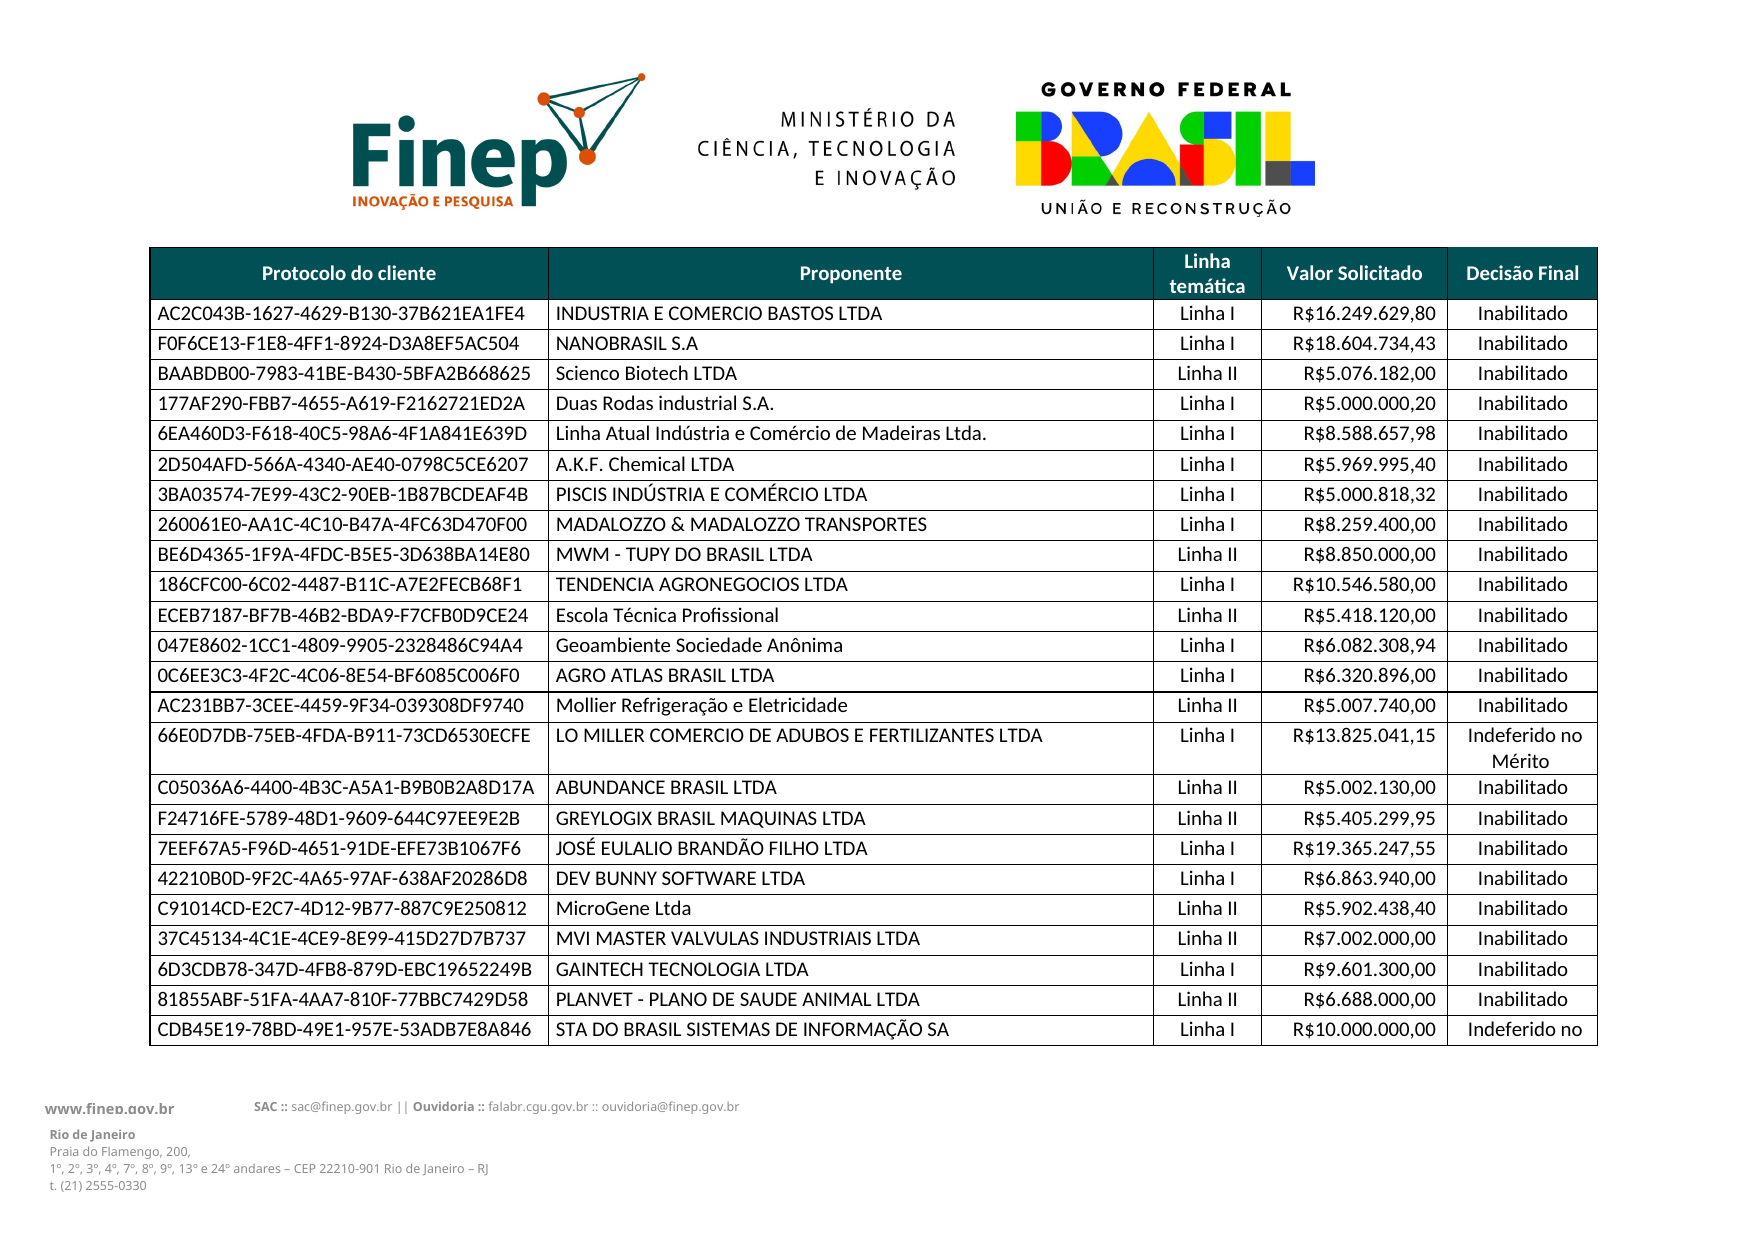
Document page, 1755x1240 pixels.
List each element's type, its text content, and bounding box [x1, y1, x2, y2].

table_cell MADALOZZO & MADALOZZO TRANSPORTES [549, 511, 1153, 540]
table_cell BE6D4365-1F9A-4FDC-B5E5-3D638BA14E80 [151, 541, 548, 571]
table_cell Inabilitado [1448, 956, 1597, 985]
table_header Proponente [549, 248, 1153, 299]
table_cell R$6.863.940,00 [1262, 865, 1447, 894]
table_cell R$5.000.818,32 [1262, 481, 1447, 510]
table_cell R$8.588.657,98 [1262, 421, 1447, 450]
table_cell Linha I [1154, 723, 1261, 773]
table_cell R$5.000.000,20 [1262, 390, 1447, 419]
table_cell Linha I [1154, 632, 1261, 661]
table_cell Inabilitado [1448, 451, 1597, 480]
table_cell 66E0D7DB-75EB-4FDA-B911-73CD6530ECFE [151, 723, 548, 773]
table_cell Linha II [1154, 775, 1261, 804]
table_cell Inabilitado [1448, 421, 1597, 450]
table_cell Linha II [1154, 541, 1261, 571]
table_cell Escola Técnica Profissional [549, 602, 1153, 631]
table_header Protocolo do cliente [151, 248, 548, 299]
table_cell R$6.688.000,00 [1262, 986, 1447, 1015]
table_cell R$18.604.734,43 [1262, 330, 1447, 359]
table_cell R$9.601.300,00 [1262, 956, 1447, 985]
table_cell Mollier Refrigeração e Eletricidade [549, 693, 1153, 722]
table_cell 7EEF67A5-F96D-4651-91DE-EFE73B1067F6 [151, 835, 548, 864]
table_cell PLANVET - PLANO DE SAUDE ANIMAL LTDA [549, 986, 1153, 1015]
table_cell GREYLOGIX BRASIL MAQUINAS LTDA [549, 805, 1153, 834]
table_cell 260061E0-AA1C-4C10-B47A-4FC63D470F00 [151, 511, 548, 540]
table_cell R$6.320.896,00 [1262, 662, 1447, 691]
table_cell Inabilitado [1448, 300, 1597, 329]
table_cell Inabilitado [1448, 805, 1597, 834]
table_cell 2D504AFD-566A-4340-AE40-0798C5CE6207 [151, 451, 548, 480]
table_cell R$5.405.299,95 [1262, 805, 1447, 834]
table_cell MVI MASTER VALVULAS INDUSTRIAIS LTDA [549, 926, 1153, 955]
table_cell Linha I [1154, 300, 1261, 329]
table_cell Inabilitado [1448, 926, 1597, 955]
table_cell Indeferido no Mérito [1448, 723, 1597, 773]
table_cell Inabilitado [1448, 632, 1597, 661]
table_cell 42210B0D-9F2C-4A65-97AF-638AF20286D8 [151, 865, 548, 894]
table_cell JOSÉ EULALIO BRANDÃO FILHO LTDA [549, 835, 1153, 864]
table_cell Linha I [1154, 481, 1261, 510]
table_cell C05036A6-4400-4B3C-A5A1-B9B0B2A8D17A [151, 775, 548, 804]
table_cell Linha I [1154, 511, 1261, 540]
table_cell R$7.002.000,00 [1262, 926, 1447, 955]
table_cell 6EA460D3-F618-40C5-98A6-4F1A841E639D [151, 421, 548, 450]
table_cell Inabilitado [1448, 986, 1597, 1015]
table_cell R$13.825.041,15 [1262, 723, 1447, 773]
table_cell Linha I [1154, 1016, 1261, 1045]
table_cell ABUNDANCE BRASIL LTDA [549, 775, 1153, 804]
table_cell R$19.365.247,55 [1262, 835, 1447, 864]
table_cell Inabilitado [1448, 895, 1597, 924]
table_cell Linha I [1154, 390, 1261, 419]
table_cell AGRO ATLAS BRASIL LTDA [549, 662, 1153, 691]
table_cell R$10.000.000,00 [1262, 1016, 1447, 1045]
table_cell 81855ABF-51FA-4AA7-810F-77BBC7429D58 [151, 986, 548, 1015]
table_cell R$10.546.580,00 [1262, 572, 1447, 601]
table_header Valor Solicitado [1262, 248, 1447, 299]
table_cell R$8.259.400,00 [1262, 511, 1447, 540]
table_cell Duas Rodas industrial S.A. [549, 390, 1153, 419]
table_cell Linha I [1154, 956, 1261, 985]
table_cell Linha I [1154, 865, 1261, 894]
table_header Linha temática [1154, 248, 1261, 299]
table_cell Linha I [1154, 572, 1261, 601]
table_cell NANOBRASIL S.A [549, 330, 1153, 359]
table_cell Inabilitado [1448, 390, 1597, 419]
table_cell R$5.007.740,00 [1262, 693, 1447, 722]
table_cell Linha II [1154, 360, 1261, 389]
table_cell Inabilitado [1448, 865, 1597, 894]
table_cell R$5.969.995,40 [1262, 451, 1447, 480]
table_cell LO MILLER COMERCIO DE ADUBOS E FERTILIZANTES LTDA [549, 723, 1153, 773]
table_cell Linha I [1154, 835, 1261, 864]
table_cell TENDENCIA AGRONEGOCIOS LTDA [549, 572, 1153, 601]
table_cell ECEB7187-BF7B-46B2-BDA9-F7CFB0D9CE24 [151, 602, 548, 631]
table_cell Linha II [1154, 693, 1261, 722]
table_cell Inabilitado [1448, 511, 1597, 540]
table_cell R$5.418.120,00 [1262, 602, 1447, 631]
table_cell Inabilitado [1448, 602, 1597, 631]
table_cell F24716FE-5789-48D1-9609-644C97EE9E2B [151, 805, 548, 834]
table_cell BAABDB00-7983-41BE-B430-5BFA2B668625 [151, 360, 548, 389]
table_cell 0C6EE3C3-4F2C-4C06-8E54-BF6085C006F0 [151, 662, 548, 691]
table_cell Linha I [1154, 330, 1261, 359]
table_cell INDUSTRIA E COMERCIO BASTOS LTDA [549, 300, 1153, 329]
table_cell AC2C043B-1627-4629-B130-37B621EA1FE4 [151, 300, 548, 329]
table_cell Inabilitado [1448, 662, 1597, 691]
table_cell 186CFC00-6C02-4487-B11C-A7E2FECB68F1 [151, 572, 548, 601]
table_cell R$5.076.182,00 [1262, 360, 1447, 389]
table_cell Geoambiente Sociedade Anônima [549, 632, 1153, 661]
table_cell Inabilitado [1448, 360, 1597, 389]
table_cell Linha Atual Indústria e Comércio de Madeiras Ltda. [549, 421, 1153, 450]
table_cell A.K.F. Chemical LTDA [549, 451, 1153, 480]
table_cell Inabilitado [1448, 330, 1597, 359]
table_cell DEV BUNNY SOFTWARE LTDA [549, 865, 1153, 894]
table_cell Linha II [1154, 895, 1261, 924]
table_cell F0F6CE13-F1E8-4FF1-8924-D3A8EF5AC504 [151, 330, 548, 359]
table_cell Linha II [1154, 602, 1261, 631]
table_cell Linha I [1154, 421, 1261, 450]
table_cell 6D3CDB78-347D-4FB8-879D-EBC19652249B [151, 956, 548, 985]
table_cell Inabilitado [1448, 835, 1597, 864]
table_cell Scienco Biotech LTDA [549, 360, 1153, 389]
table_cell CDB45E19-78BD-49E1-957E-53ADB7E8A846 [151, 1016, 548, 1045]
table_cell Inabilitado [1448, 481, 1597, 510]
table_cell Linha I [1154, 451, 1261, 480]
table_cell Indeferido no [1448, 1016, 1597, 1045]
table_cell R$6.082.308,94 [1262, 632, 1447, 661]
table_cell Inabilitado [1448, 572, 1597, 601]
table_cell STA DO BRASIL SISTEMAS DE INFORMAÇÃO SA [549, 1016, 1153, 1045]
table_cell R$5.002.130,00 [1262, 775, 1447, 804]
table_header Decisão Final [1448, 247, 1597, 299]
table_cell Inabilitado [1448, 693, 1597, 722]
table_cell 37C45134-4C1E-4CE9-8E99-415D27D7B737 [151, 926, 548, 955]
table_cell Inabilitado [1448, 775, 1597, 804]
table_cell 047E8602-1CC1-4809-9905-2328486C94A4 [151, 632, 548, 661]
table_cell R$16.249.629,80 [1262, 300, 1447, 329]
table_cell AC231BB7-3CEE-4459-9F34-039308DF9740 [151, 693, 548, 722]
table_cell PISCIS INDÚSTRIA E COMÉRCIO LTDA [549, 481, 1153, 510]
table_cell 3BA03574-7E99-43C2-90EB-1B87BCDEAF4B [151, 481, 548, 510]
table_cell 177AF290-FBB7-4655-A619-F2162721ED2A [151, 390, 548, 419]
table_cell Linha II [1154, 986, 1261, 1015]
table_cell Linha II [1154, 805, 1261, 834]
table_cell C91014CD-E2C7-4D12-9B77-887C9E250812 [151, 895, 548, 924]
table_cell Linha I [1154, 662, 1261, 691]
table_cell R$5.902.438,40 [1262, 895, 1447, 924]
table_cell MWM - TUPY DO BRASIL LTDA [549, 541, 1153, 571]
table_cell GAINTECH TECNOLOGIA LTDA [549, 956, 1153, 985]
table_cell Inabilitado [1448, 541, 1597, 571]
table_cell R$8.850.000,00 [1262, 541, 1447, 571]
table_cell MicroGene Ltda [549, 895, 1153, 924]
table_cell Linha II [1154, 926, 1261, 955]
